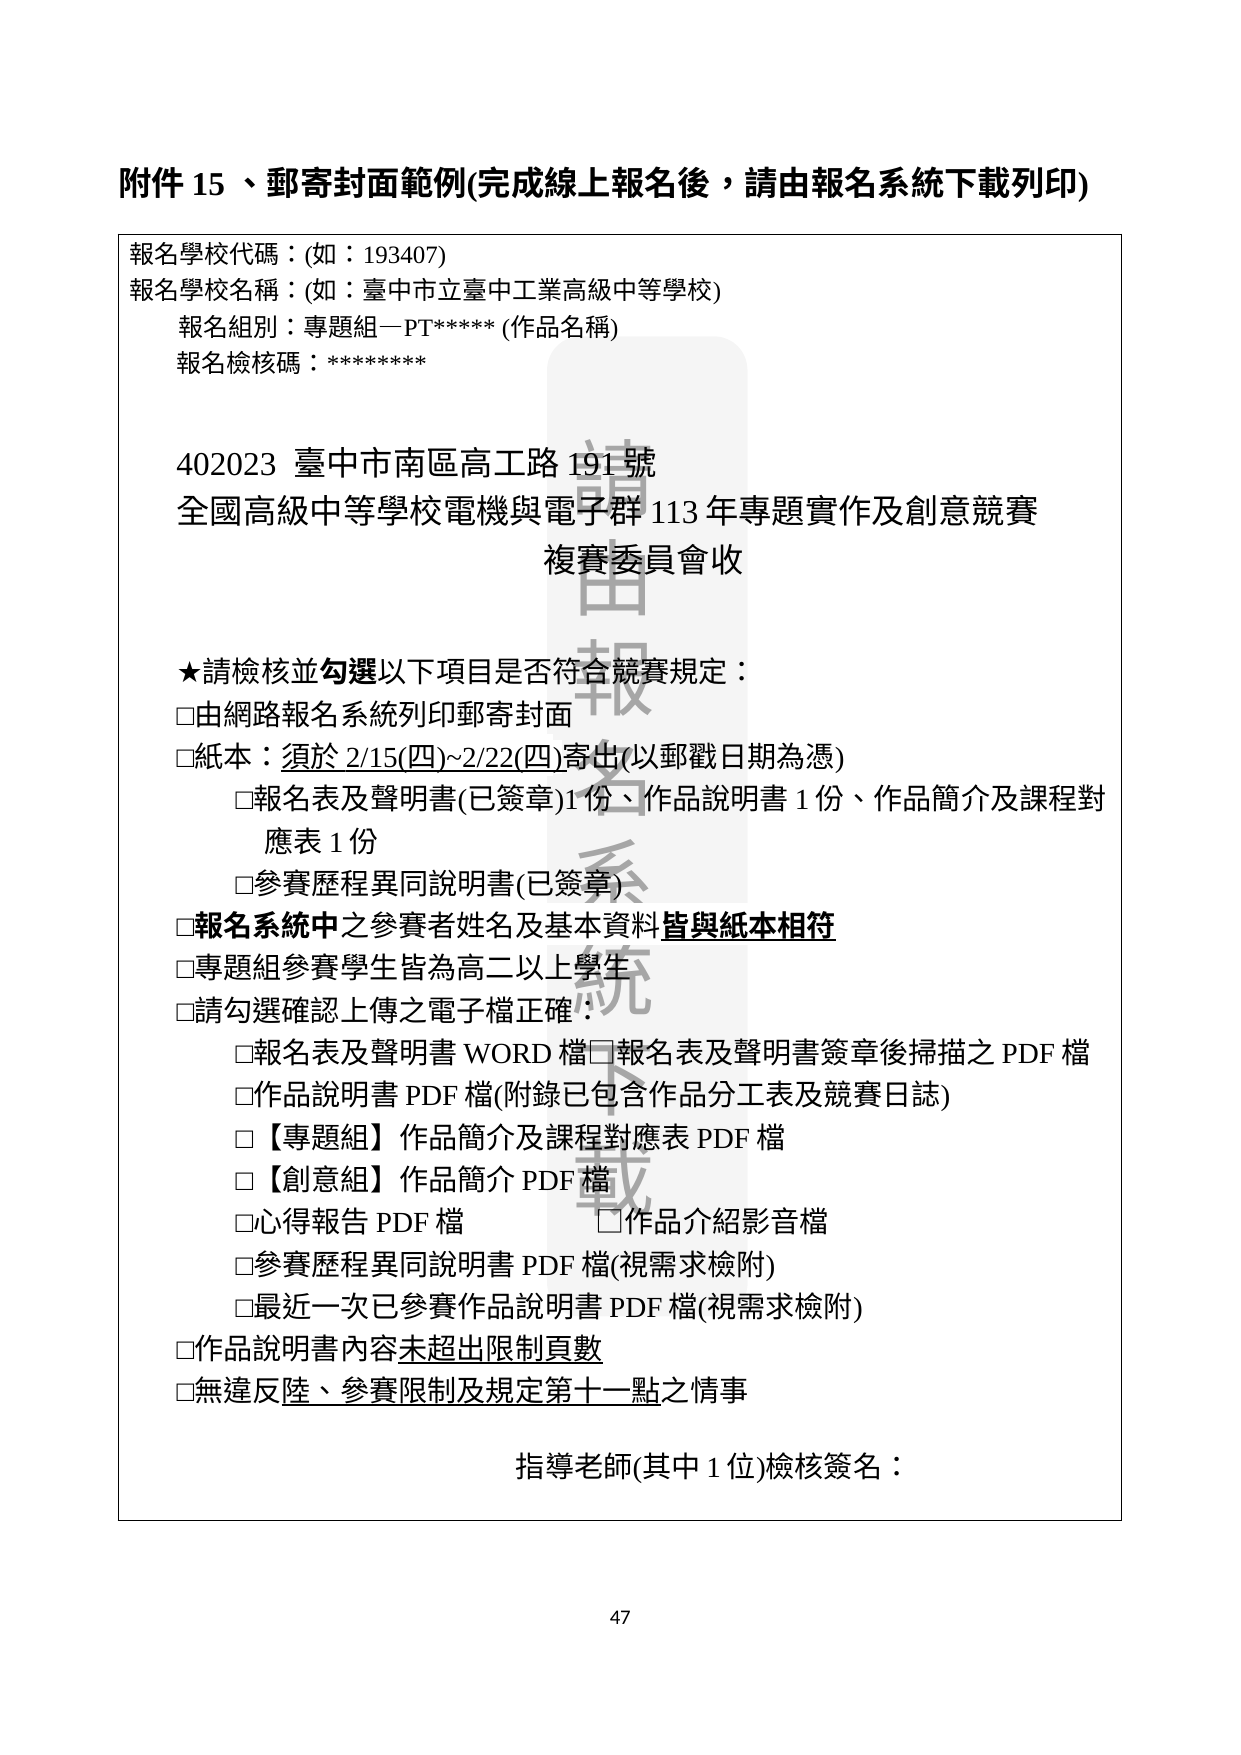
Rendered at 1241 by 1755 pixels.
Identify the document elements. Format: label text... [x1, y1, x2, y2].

table_header 報名學校代碼：(如：193407) 報名學校名稱：(如：臺中市立臺中工業高級中等學校) 報名組別：專題組—PT***** (作品名稱) 報名檢核碼：******** 402023 臺中市南區高工路191號 全國高級中等學校電機與電子群113年專題實作及創意競賽 複賽委員會收 ★請檢核並勾選以下項目是否符合競賽規定： □由網路報名系統列印郵寄封面 □紙本：須於2/15(四)~2/22(四)寄出(以郵戳日期為憑) □報名表及聲明書(已簽章)1份、作品說明書1份、作品簡介及課程對應表1份 □參賽歷程異同說明書(已簽章) □報名系統中之參賽者姓名及基本資料皆與紙本相符 □專題組參賽學生皆為高二以上學生 □請勾選確認上傳之電子檔正確： □報名表及聲明書WORD檔□報名表及聲明書簽章後掃描之PDF檔 □作品說明書PDF檔(附錄已包含作品分工表及競賽日誌) □【專題組】作品簡介及課程對應表PDF檔 □【創意組】作品簡介PDF檔 □心得報告PDF檔 □作品介紹影音檔 □參賽歷程異同說明書PDF檔(視需求檢附) □最近一次已參賽作品說明書PDF檔(視需求檢附) □作品說明書內容未超出限制頁數 □無違反陸、參賽限制及規定第十一點之情事 指導老師(其中1位)檢核簽名： [119, 235, 1121, 1519]
subtitle 附件15 、郵寄封面範例(完成線上報名後，請由報名系統下載列印) [118, 157, 1122, 205]
